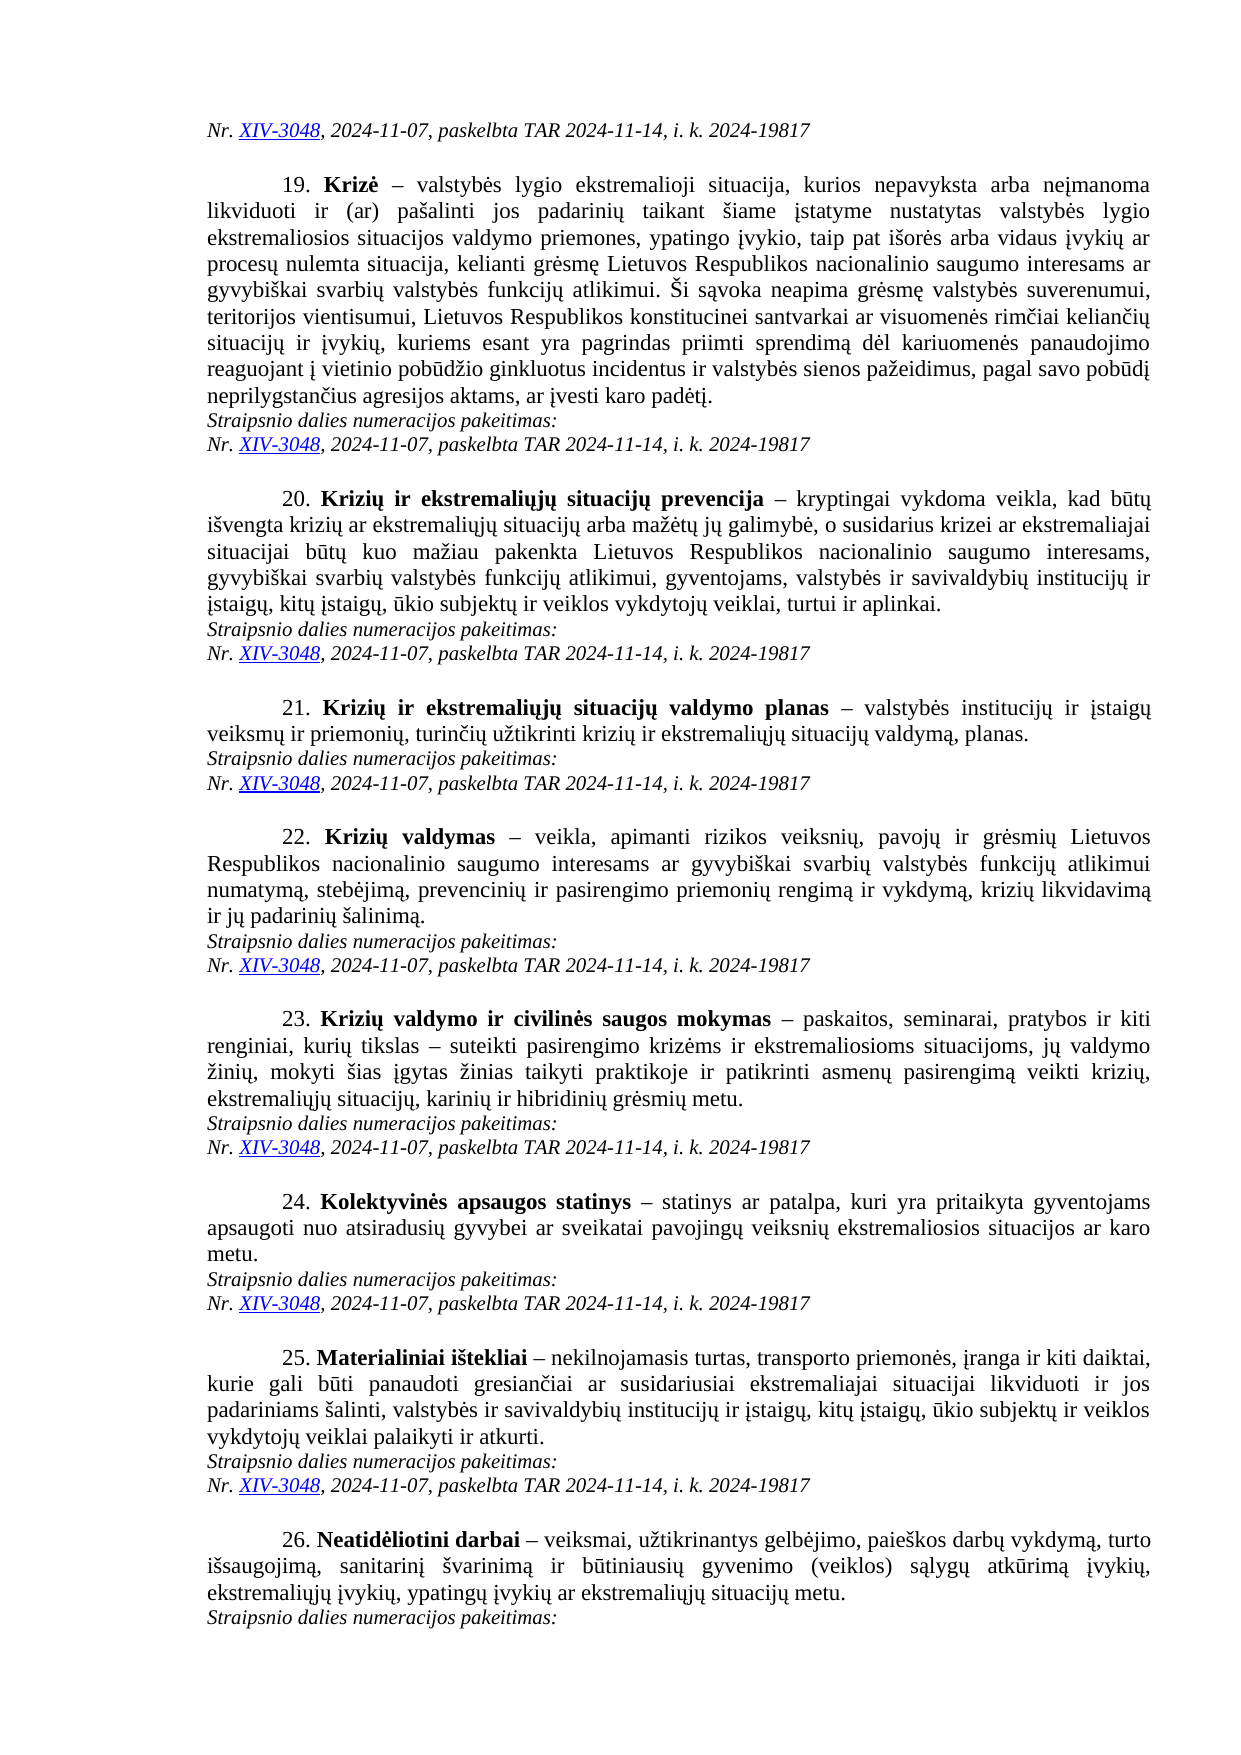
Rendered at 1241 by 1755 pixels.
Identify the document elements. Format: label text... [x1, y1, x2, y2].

text Straipsnio dalies numeracijos pakeitimas: [207, 1449, 1152, 1473]
text Nr. XIV-3048, 2024-11-07, paskelbta TAR 2024-11-14, i. k. 2024-19817 [207, 770, 1152, 794]
text Nr. XIV-3048, 2024-11-07, paskelbta TAR 2024-11-14, i. k. 2024-19817 [207, 953, 1152, 977]
text Nr. XIV-3048, 2024-11-07, paskelbta TAR 2024-11-14, i. k. 2024-19817 [207, 432, 1152, 456]
text Nr. XIV-3048, 2024-11-07, paskelbta TAR 2024-11-14, i. k. 2024-19817 [207, 1135, 1152, 1159]
text 25. Materialiniai ištekliai – nekilnojamasis turtas, transporto priemonės, įranga ir kiti daiktai, kurie gali būti panaudoti gresiančiai ar susidariusiai ekstremaliajai situacijai likviduoti ir jos padariniams šalinti, valstybės ir savivaldybių institucijų ir įstaigų, kitų įstaigų, ūkio subjektų ir veiklos vykdytojų veiklai palaikyti ir atkurti. [207, 1344, 1152, 1449]
text 21. Krizių ir ekstremaliųjų situacijų valdymo planas – valstybės institucijų ir įstaigų veiksmų ir priemonių, turinčių užtikrinti krizių ir ekstremaliųjų situacijų valdymą, planas. [207, 694, 1152, 746]
text Straipsnio dalies numeracijos pakeitimas: [207, 929, 1152, 953]
text Straipsnio dalies numeracijos pakeitimas: [207, 746, 1152, 770]
text Straipsnio dalies numeracijos pakeitimas: [207, 1111, 1152, 1135]
text 20. Krizių ir ekstremaliųjų situacijų prevencija – kryptingai vykdoma veikla, kad būtų išvengta krizių ar ekstremaliųjų situacijų arba mažėtų jų galimybė, o susidarius krizei ar ekstremaliajai situacijai būtų kuo mažiau pakenkta Lietuvos Respublikos nacionalinio saugumo interesams, gyvybiškai svarbių valstybės funkcijų atlikimui, gyventojams, valstybės ir savivaldybių institucijų ir įstaigų, kitų įstaigų, ūkio subjektų ir veiklos vykdytojų veiklai, turtui ir aplinkai. [207, 485, 1152, 617]
text 26. Neatidėliotini darbai – veiksmai, užtikrinantys gelbėjimo, paieškos darbų vykdymą, turto išsaugojimą, sanitarinį švarinimą ir būtiniausių gyvenimo (veiklos) sąlygų atkūrimą įvykių, ekstremaliųjų įvykių, ypatingų įvykių ar ekstremaliųjų situacijų metu. [207, 1526, 1152, 1605]
text Straipsnio dalies numeracijos pakeitimas: [207, 1267, 1152, 1291]
text 19. Krizė – valstybės lygio ekstremalioji situacija, kurios nepavyksta arba neįmanoma likviduoti ir (ar) pašalinti jos padarinių taikant šiame įstatyme nustatytas valstybės lygio ekstremaliosios situacijos valdymo priemones, ypatingo įvykio, taip pat išorės arba vidaus įvykių ar procesų nulemta situacija, kelianti grėsmę Lietuvos Respublikos nacionalinio saugumo interesams ar gyvybiškai svarbių valstybės funkcijų atlikimui. Ši sąvoka neapima grėsmę valstybės suverenumui, teritorijos vientisumui, Lietuvos Respublikos konstitucinei santvarkai ar visuomenės rimčiai keliančių situacijų ir įvykių, kuriems esant yra pagrindas priimti sprendimą dėl kariuomenės panaudojimo reaguojant į vietinio pobūdžio ginkluotus incidentus ir valstybės sienos pažeidimus, pagal savo pobūdį neprilygstančius agresijos aktams, ar įvesti karo padėtį. [207, 171, 1152, 408]
text 24. Kolektyvinės apsaugos statinys – statinys ar patalpa, kuri yra pritaikyta gyventojams apsaugoti nuo atsiradusių gyvybei ar sveikatai pavojingų veiksnių ekstremaliosios situacijos ar karo metu. [207, 1188, 1152, 1267]
text Nr. XIV-3048, 2024-11-07, paskelbta TAR 2024-11-14, i. k. 2024-19817 [207, 1291, 1152, 1315]
text Nr. XIV-3048, 2024-11-07, paskelbta TAR 2024-11-14, i. k. 2024-19817 [207, 118, 1152, 142]
text Nr. XIV-3048, 2024-11-07, paskelbta TAR 2024-11-14, i. k. 2024-19817 [207, 641, 1152, 665]
text Nr. XIV-3048, 2024-11-07, paskelbta TAR 2024-11-14, i. k. 2024-19817 [207, 1473, 1152, 1497]
text Straipsnio dalies numeracijos pakeitimas: [207, 1605, 1152, 1629]
text Straipsnio dalies numeracijos pakeitimas: [207, 617, 1152, 641]
text 22. Krizių valdymas – veikla, apimanti rizikos veiksnių, pavojų ir grėsmių Lietuvos Respublikos nacionalinio saugumo interesams ar gyvybiškai svarbių valstybės funkcijų atlikimui numatymą, stebėjimą, prevencinių ir pasirengimo priemonių rengimą ir vykdymą, krizių likvidavimą ir jų padarinių šalinimą. [207, 823, 1152, 929]
text Straipsnio dalies numeracijos pakeitimas: [207, 408, 1152, 432]
text 23. Krizių valdymo ir civilinės saugos mokymas – paskaitos, seminarai, pratybos ir kiti renginiai, kurių tikslas – suteikti pasirengimo krizėms ir ekstremaliosioms situacijoms, jų valdymo žinių, mokyti šias įgytas žinias taikyti praktikoje ir patikrinti asmenų pasirengimą veikti krizių, ekstremaliųjų situacijų, karinių ir hibridinių grėsmių metu. [207, 1006, 1152, 1111]
